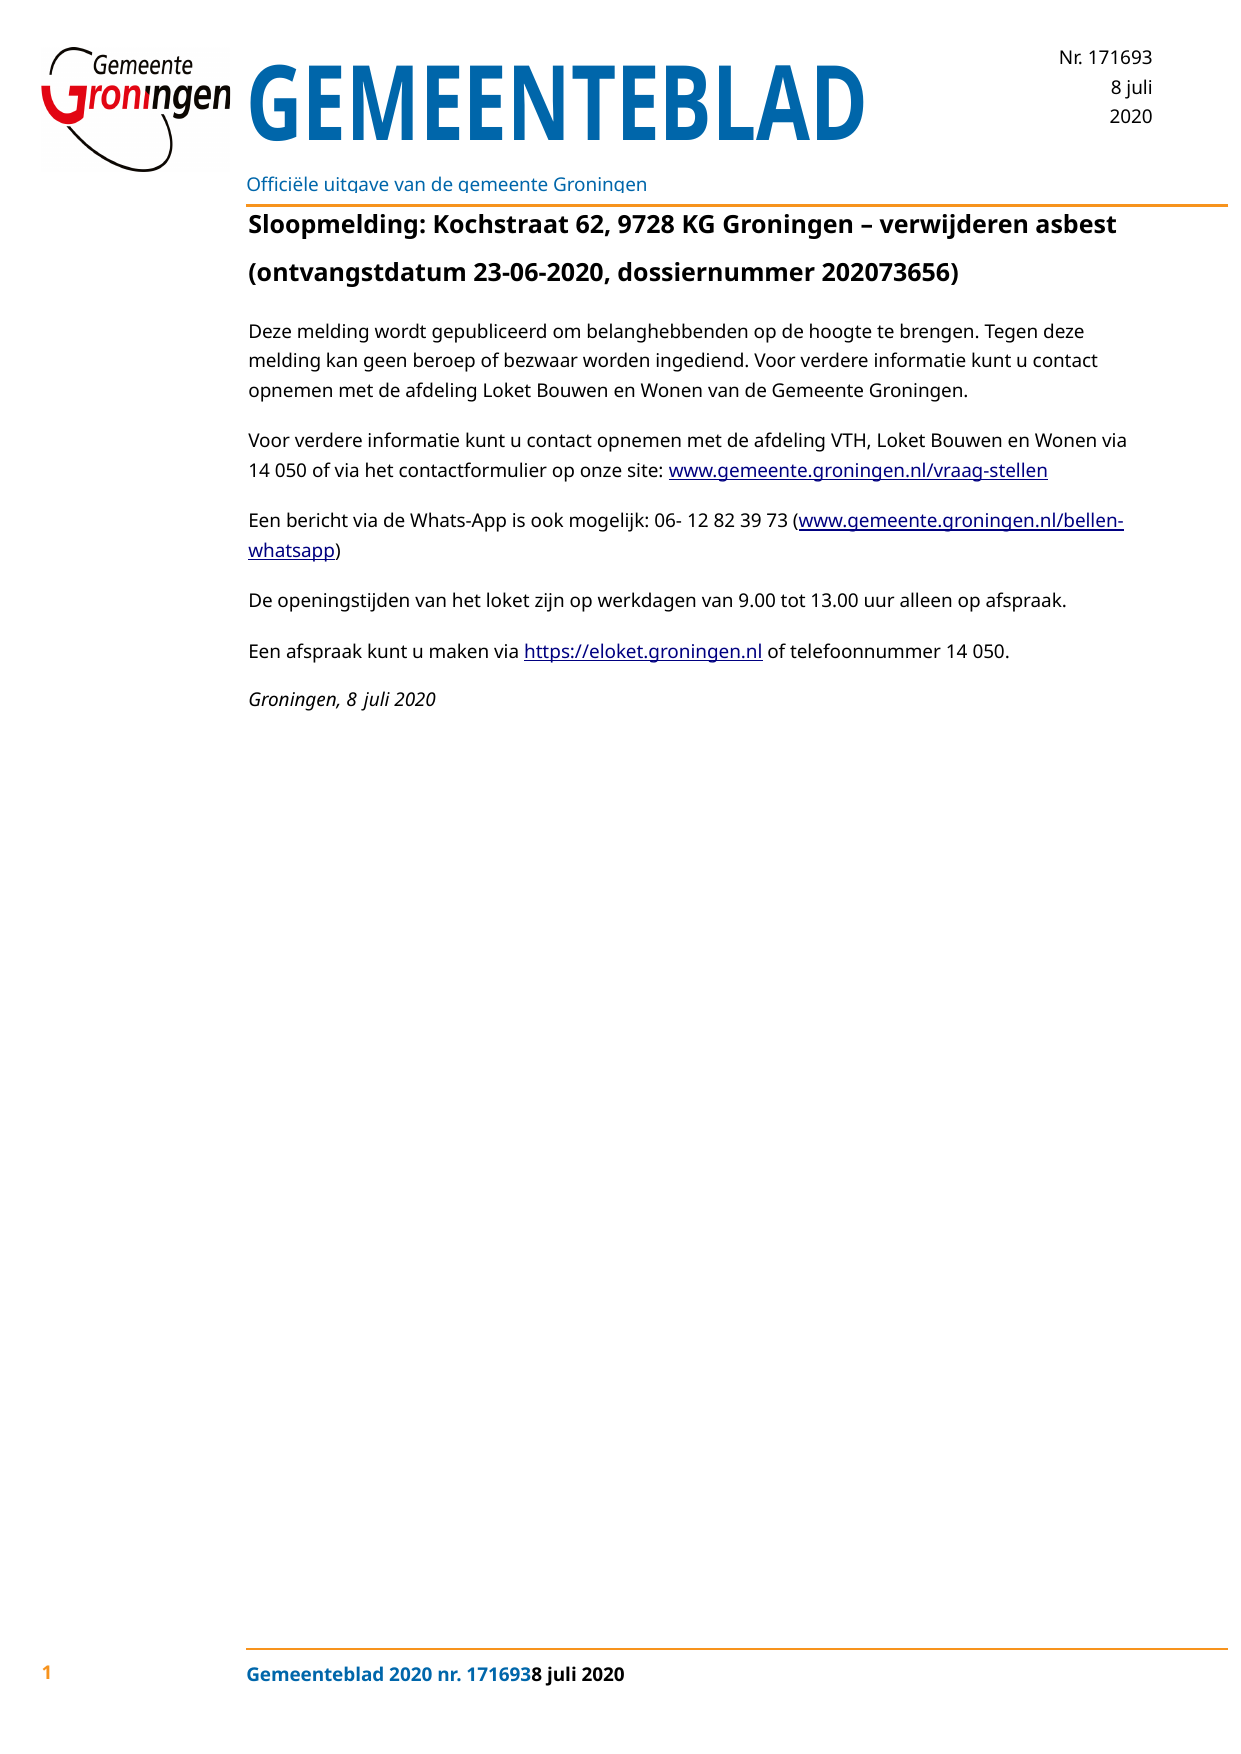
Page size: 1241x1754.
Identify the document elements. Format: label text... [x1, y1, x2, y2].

text De openingstijden van het loket zijn op werkdagen van 9.00 tot 13.00 uur alleen op afspraak. [248, 587, 1152, 613]
text Groningen, 8 juli 2020 [248, 686, 1152, 711]
text Een bericht via de Whats-App is ook mogelijk: 06- 12 82 39 73 (www.gemeente.groningen.nl/bellen-whatsapp) [248, 507, 1152, 563]
picture [41, 47, 231, 172]
text Voor verdere informatie kunt u contact opnemen met de afdeling VTH, Loket Bouwen en Wonen via 14 050 of via het contactformulier op onze site: www.gemeente.groningen.nl/vraag-stellen [248, 427, 1152, 483]
text Een afspraak kunt u maken via https://eloket.groningen.nl of telefoonnummer 14 050. [248, 638, 1152, 664]
text Deze melding wordt gepubliceerd om belanghebbenden op de hoogte te brengen. Tegen deze melding kan geen beroep of bezwaar worden ingediend. Voor verdere informatie kunt u contact opnemen met de afdeling Loket Bouwen en Wonen van de Gemeente Groningen. [248, 318, 1152, 403]
text Sloopmelding: Kochstraat 62, 9728 KG Groningen – verwijderen asbest (ontvangstdatum 23-06-2020, dossiernummer 202073656) [248, 207, 1152, 288]
